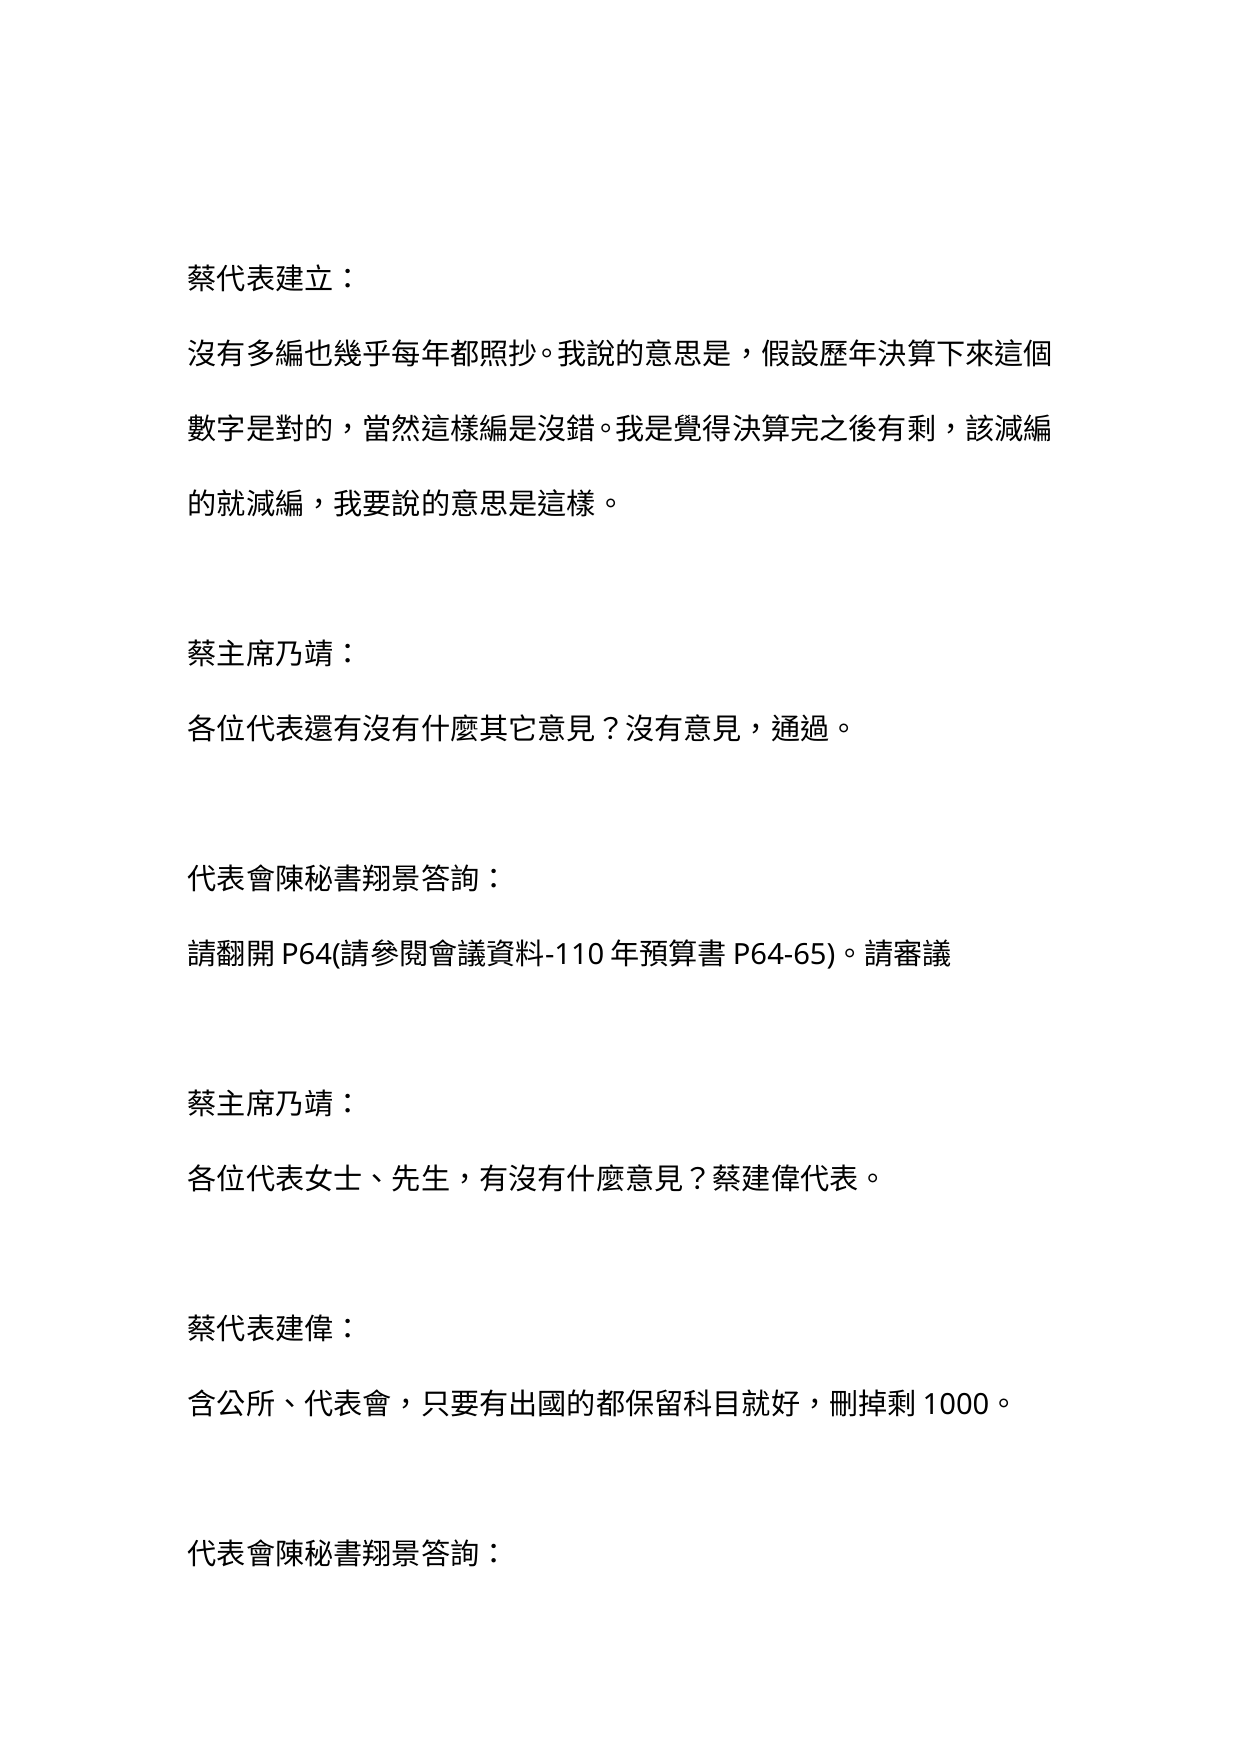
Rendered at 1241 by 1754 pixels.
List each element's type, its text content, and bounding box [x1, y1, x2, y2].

text 代表會陳秘書翔景答詢： [187, 1514, 1053, 1589]
text 各位代表女士、先生，有沒有什麼意見？蔡建偉代表。 [187, 1139, 1053, 1214]
text 蔡主席乃靖： [187, 1064, 1053, 1139]
text 各位代表還有沒有什麼其它意見？沒有意見，通過。 [187, 689, 1053, 764]
text 含公所、代表會，只要有出國的都保留科目就好，刪掉剩1000。 [187, 1364, 1053, 1439]
text 蔡代表建偉： [187, 1289, 1053, 1364]
text 代表會陳秘書翔景答詢： [187, 839, 1053, 914]
text 請翻開P64(請參閱會議資料-110年預算書P64-65)。請審議 [187, 914, 1053, 989]
text 蔡代表建立： [187, 239, 1053, 314]
text 沒有多編也幾乎每年都照抄。我說的意思是，假設歷年決算下來這個數字是對的，當然這樣編是沒錯。我是覺得決算完之後有剩，該減編的就減編，我要說的意思是這樣。 [187, 314, 1053, 539]
text 蔡主席乃靖： [187, 614, 1053, 689]
